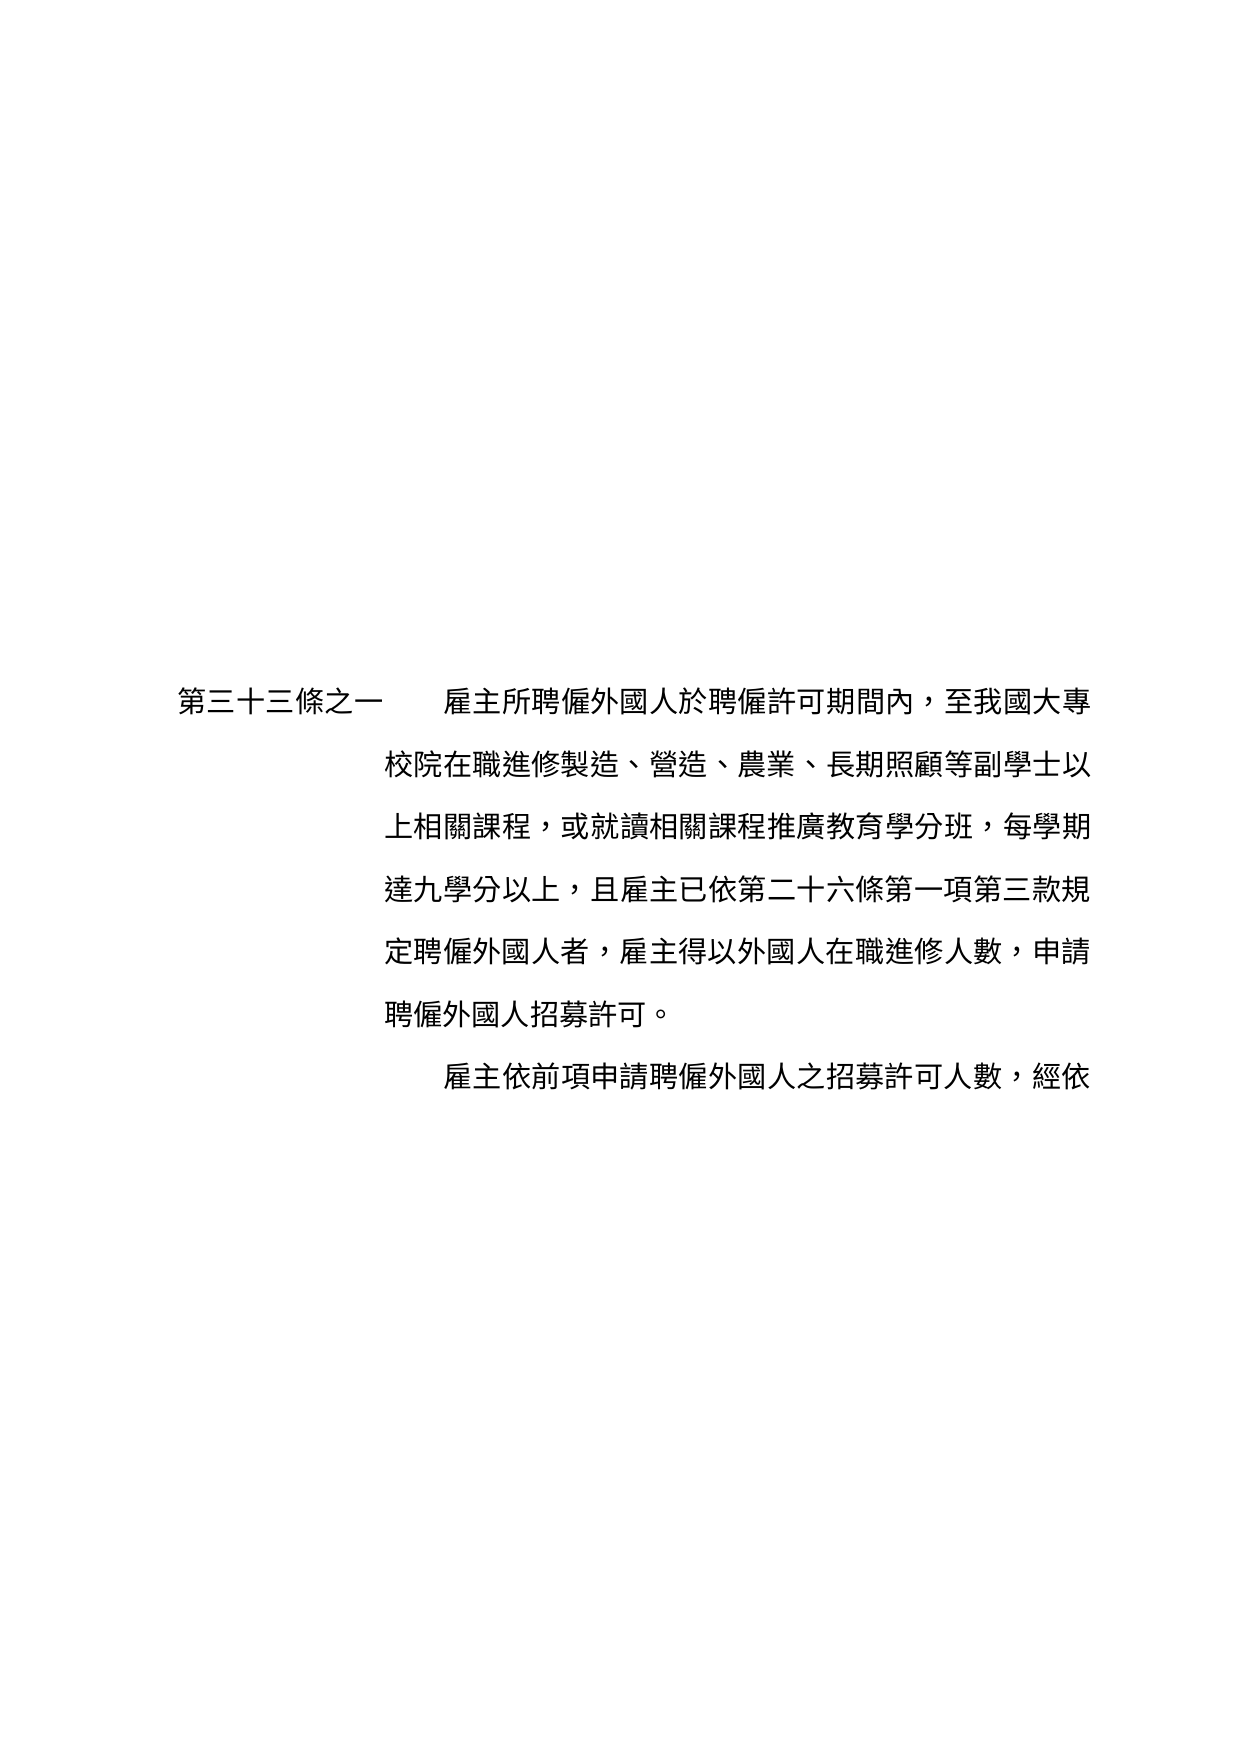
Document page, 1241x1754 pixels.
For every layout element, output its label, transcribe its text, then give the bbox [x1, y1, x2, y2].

text 雇主依前項申請聘僱外國人之招募許可人數，經依 [384, 1033, 1092, 1096]
text 第三十三條之一 雇主所聘僱外國人於聘僱許可期間內，至我國大專校院在職進修製造、營造、農業、長期照顧等副學士以上相關課程，或就讀相關課程推廣教育學分班，每學期達九學分以上，且雇主已依第二十六條第一項第三款規定聘僱外國人者，雇主得以外國人在職進修人數，申請聘僱外國人招募許可。 [177, 658, 1092, 1033]
